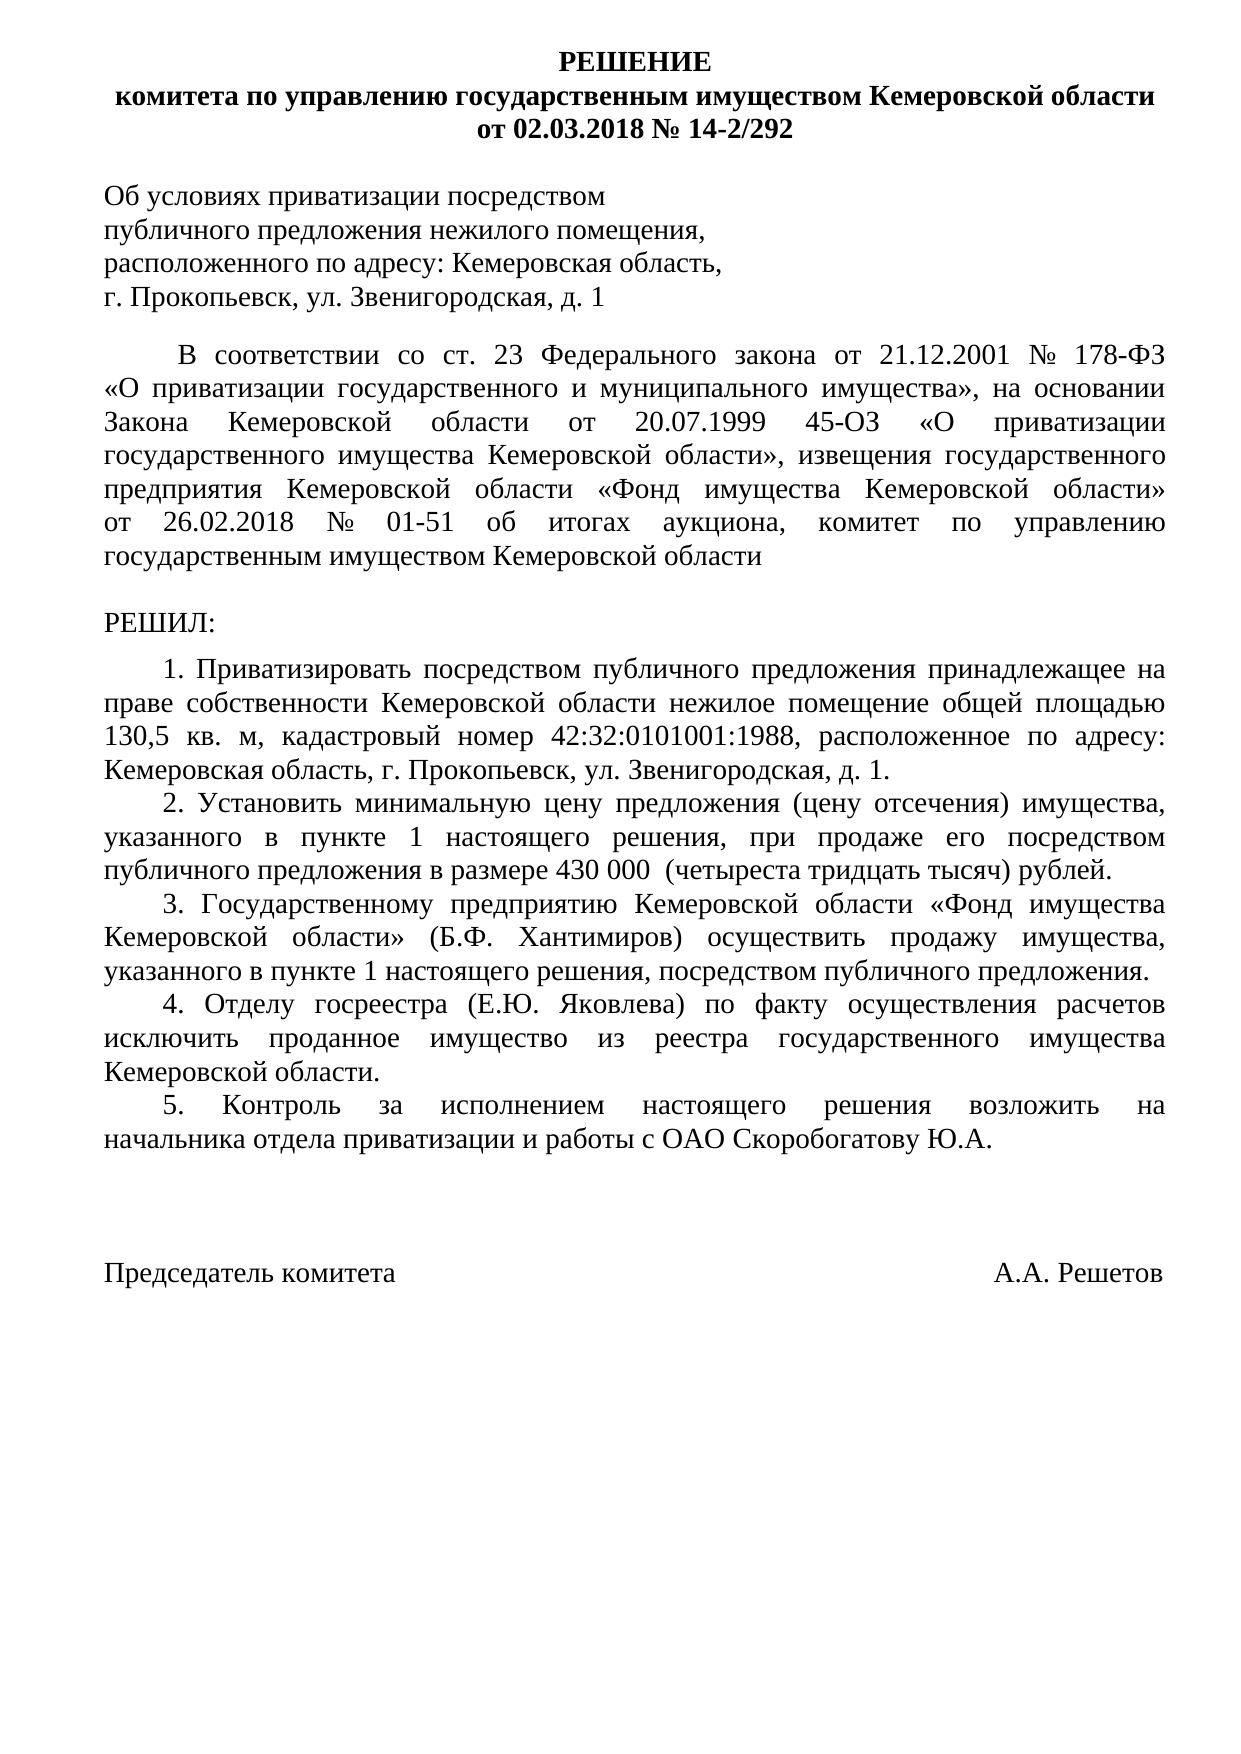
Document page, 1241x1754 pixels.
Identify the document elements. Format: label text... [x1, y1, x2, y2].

text публичного предложения нежилого помещения, [103, 212, 1167, 246]
text В соответствии со ст. 23 Федерального закона от 21.12.2001 № 178-ФЗ «О приватизации государственного и муниципального имущества», на основании Закона Кемеровской области от 20.07.1999 45-ОЗ «О приватизации государственного имущества Кемеровской области», извещения государственного предприятия Кемеровской области «Фонд имущества Кемеровской области» от 26.02.2018 № 01-51 об итогах аукциона, комитет по управлению государственным имуществом Кемеровской области [103, 337, 1167, 572]
text г. Прокопьевск, ул. Звенигородская, д. 1 [103, 279, 1167, 313]
text 4. Отделу госреестра (Е.Ю. Яковлева) по факту осуществления расчетов исключить проданное имущество из реестра государственного имущества Кемеровской области. [103, 987, 1167, 1087]
text Председатель комитета А.А. Решетов [103, 1255, 1167, 1288]
text Об условиях приватизации посредством [103, 178, 1167, 212]
text РЕШИЛ: [103, 605, 1167, 639]
text расположенного по адресу: Кемеровская область, [103, 246, 1167, 279]
text 3. Государственному предприятию Кемеровской области «Фонд имущества Кемеровской области» (Б.Ф. Хантимиров) осуществить продажу имущества, указанного в пункте 1 настоящего решения, посредством публичного предложения. [103, 886, 1167, 987]
text 1. Приватизировать посредством публичного предложения принадлежащее на праве собственности Кемеровской области нежилое помещение общей площадью 130,5 кв. м, кадастровый номер 42:32:0101001:1988, расположенное по адресу: Кемеровская область, г. Прокопьевск, ул. Звенигородская, д. 1. [103, 651, 1167, 785]
text РЕШЕНИЕ [103, 44, 1167, 78]
text 2. Установить минимальную цену предложения (цену отсечения) имущества, указанного в пункте 1 настоящего решения, при продаже его посредством публичного предложения в размере 430 000 (четыреста тридцать тысяч) рублей. [103, 785, 1167, 886]
text 5. Контроль за исполнением настоящего решения возложить на начальника отдела приватизации и работы с ОАО Скоробогатову Ю.А. [103, 1087, 1167, 1154]
text комитета по управлению государственным имуществом Кемеровской области от 02.03.2018 № 14-2/292 [103, 78, 1167, 145]
